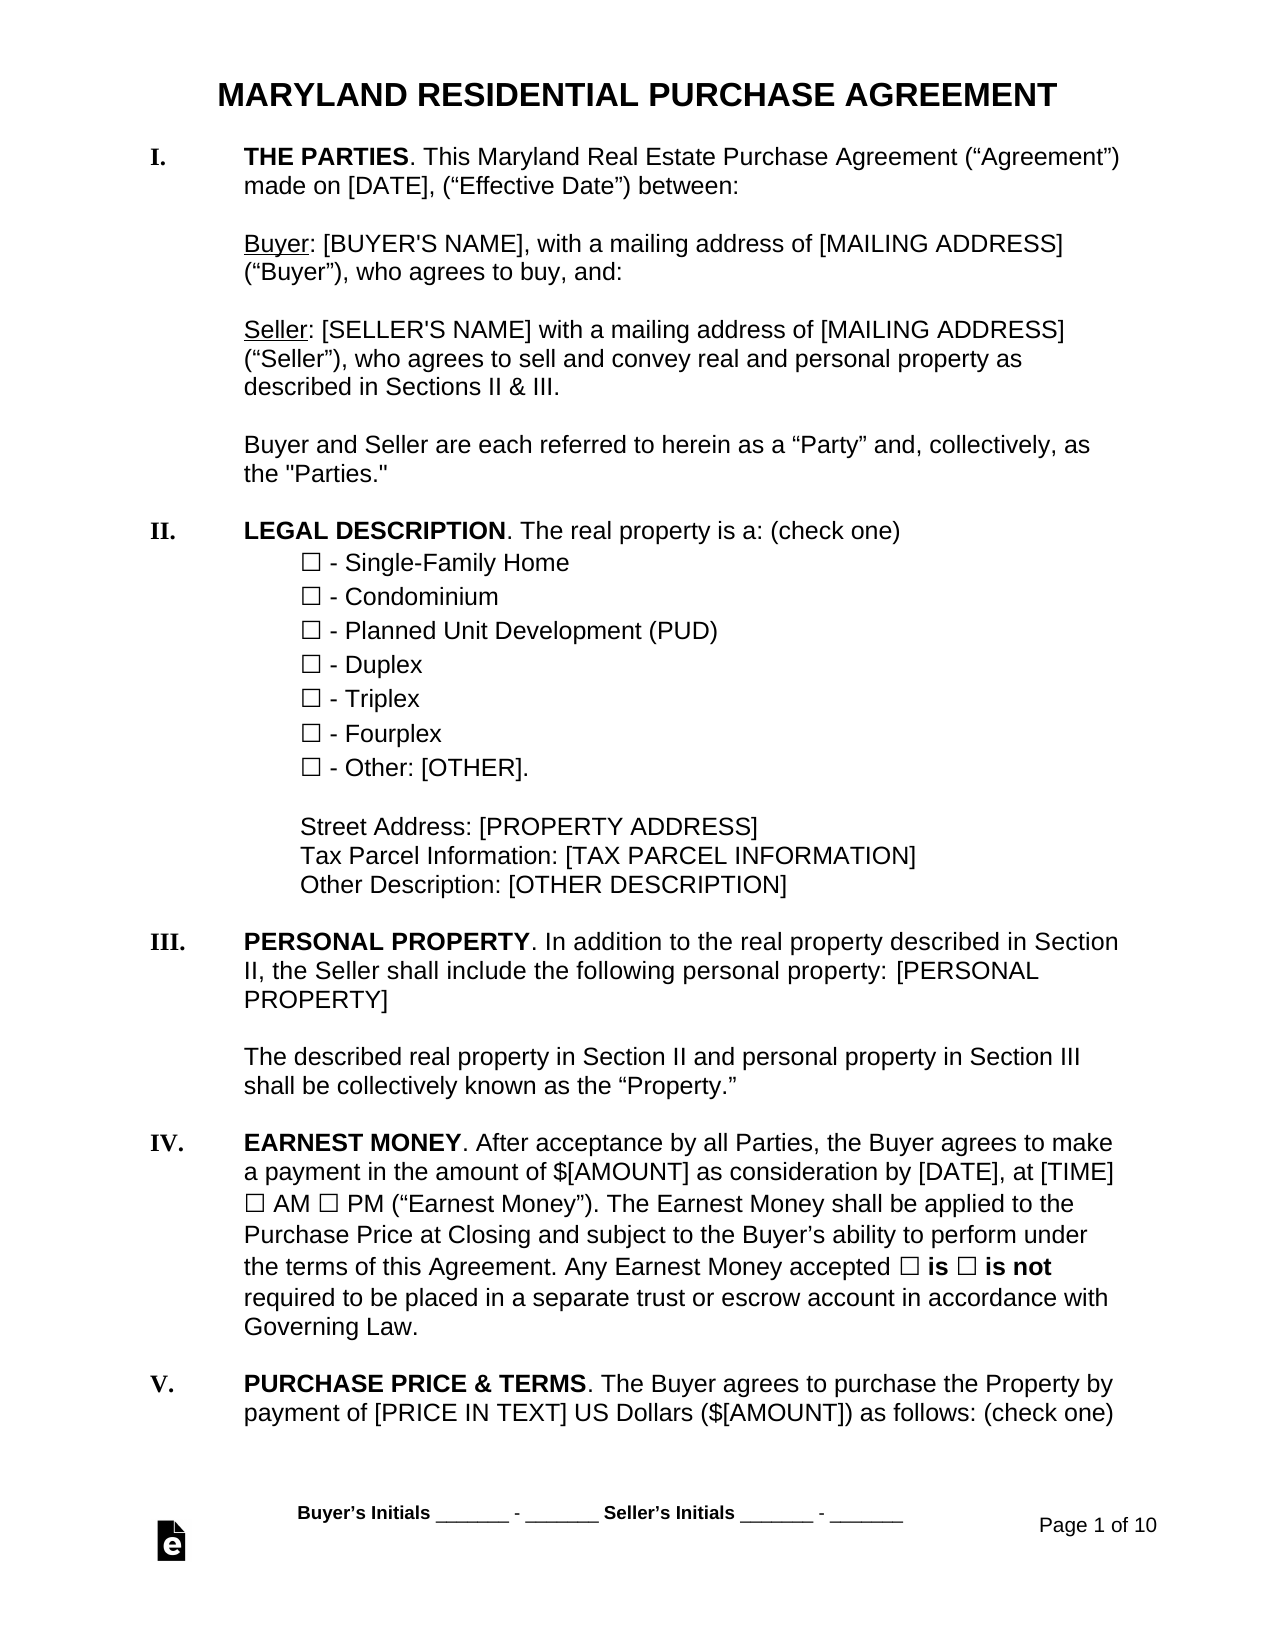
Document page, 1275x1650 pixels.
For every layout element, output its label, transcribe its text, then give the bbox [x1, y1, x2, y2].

text Buyer and Seller are each referred to herein as a “Party” and, collectively, as the "Parties." [244, 430, 1125, 487]
text The described real property in Section II and personal property in Section III shall be collectively known as the “Property.” [244, 1042, 1125, 1100]
text Seller: [SELLER'S NAME] with a mailing address of [MAILING ADDRESS] (“Seller”), who agrees to sell and convey real and personal property as described in Sections II & III. [244, 315, 1125, 401]
text ☐ - Planned Unit Development (PUD) [300, 613, 1125, 647]
text MARYLAND RESIDENTIAL PURCHASE AGREEMENT [150, 75, 1125, 113]
text ☐ - Condominium [300, 579, 1125, 613]
text ☐ - Duplex [300, 647, 1125, 681]
list EARNEST MONEY. After acceptance by all Parties, the Buyer agrees to make a payment in the amount of $[AMOUNT] as consideration by [DATE], at [TIME] ☐ AM ☐ PM (“Earnest Money”). The Earnest Money shall be applied to the Purchase Price at Closing and subject to the Buyer’s ability to perform under the terms of this Agreement. Any Earnest Money accepted ☐ is ☐ is not required to be placed in a separate trust or escrow account in accordance with Governing Law. [150, 1128, 1125, 1340]
list LEGAL DESCRIPTION. The real property is a: (check one) [150, 516, 1125, 545]
list PURCHASE PRICE & TERMS. The Buyer agrees to purchase the Property by payment of [PRICE IN TEXT] US Dollars ($[AMOUNT]) as follows: (check one) [150, 1369, 1125, 1427]
list THE PARTIES. This Maryland Real Estate Purchase Agreement (“Agreement”) made on [DATE], (“Effective Date”) between: [150, 142, 1125, 200]
text ☐ - Triplex [300, 681, 1125, 715]
text Tax Parcel Information: [TAX PARCEL INFORMATION] [300, 841, 1125, 869]
text ☐ - Fourplex [300, 715, 1125, 749]
text ☐ - Other: [OTHER]. [300, 749, 1125, 783]
list PERSONAL PROPERTY. In addition to the real property described in Section II, the Seller shall include the following personal property: [PERSONAL PROPERTY] [150, 927, 1125, 1013]
text Other Description: [OTHER DESCRIPTION] [300, 869, 1125, 898]
text Street Address: [PROPERTY ADDRESS] [300, 812, 1125, 841]
text Buyer: [BUYER'S NAME], with a mailing address of [MAILING ADDRESS] (“Buyer”), who agrees to buy, and: [244, 228, 1125, 286]
text ☐ - Single-Family Home [300, 545, 1125, 579]
